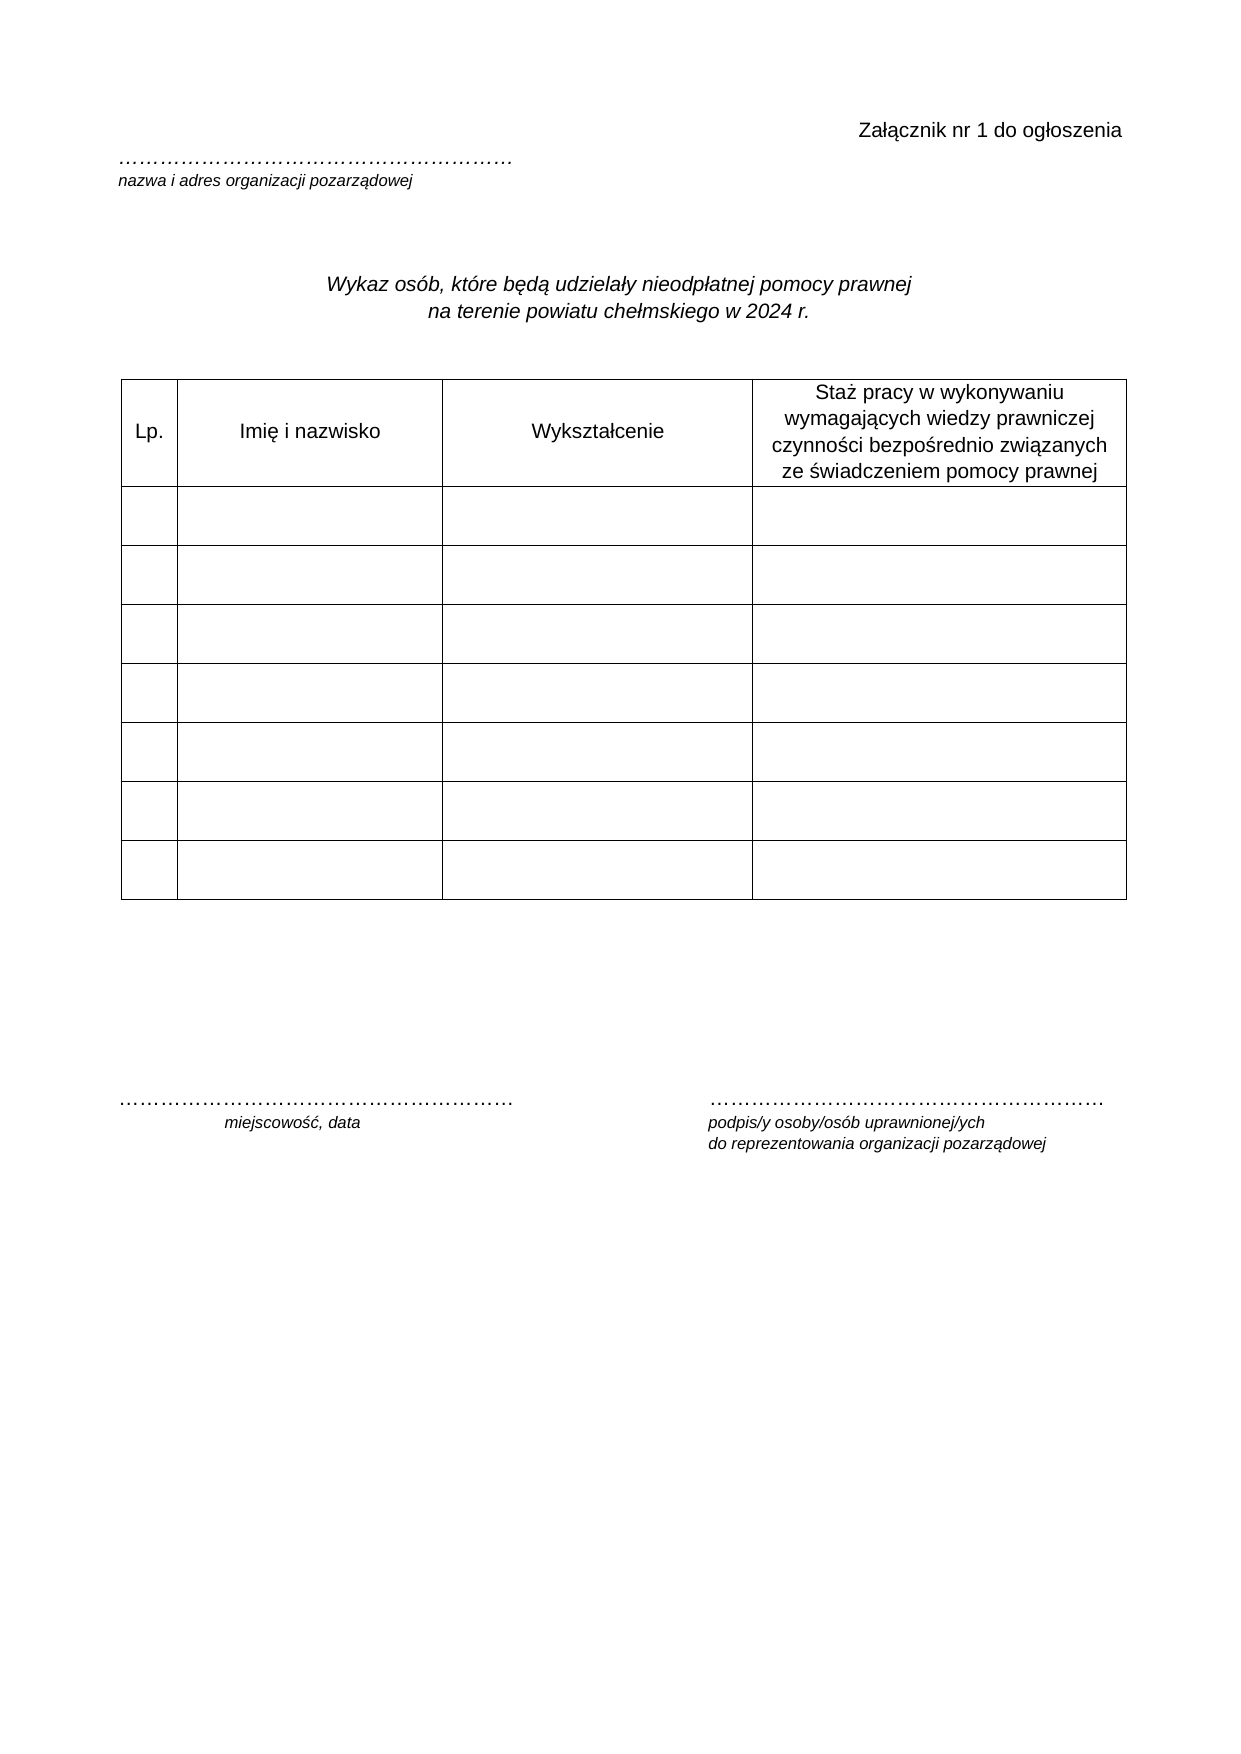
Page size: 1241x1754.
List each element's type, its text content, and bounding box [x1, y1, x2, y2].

table_cell [122, 841, 177, 899]
text Załącznik nr 1 do ogłoszenia [118, 118, 1122, 142]
table_cell [178, 546, 442, 604]
text do reprezentowania organizacji pozarządowej [634, 1134, 1122, 1153]
table_cell [122, 487, 177, 545]
table_cell [753, 841, 1126, 899]
table_cell [122, 723, 177, 781]
table_cell [178, 723, 442, 781]
table_cell [753, 723, 1126, 781]
text ………………………………………………… ………………………………………………… [118, 1086, 1122, 1110]
table_cell [178, 487, 442, 545]
table_cell [443, 487, 752, 545]
text ………………………………………………… [118, 145, 1122, 169]
table_cell [443, 841, 752, 899]
text miejscowość, data podpis/y osoby/osób uprawnionej/ych [224, 1113, 1122, 1132]
table_cell [753, 546, 1126, 604]
table_cell [178, 841, 442, 899]
table_cell [443, 546, 752, 604]
table_header Lp. [122, 380, 177, 486]
table_cell [443, 723, 752, 781]
table_cell [753, 664, 1126, 722]
text na terenie powiatu chełmskiego w 2024 r. [118, 299, 1122, 323]
table_cell [178, 664, 442, 722]
table_cell [122, 605, 177, 663]
table_cell [443, 664, 752, 722]
table_header Staż pracy w wykonywaniu wymagających wiedzy prawniczej czynności bezpośrednio związanych ze świadczeniem pomocy prawnej [753, 380, 1126, 486]
table_cell [443, 782, 752, 840]
table_cell [122, 664, 177, 722]
table_cell [178, 605, 442, 663]
table_cell [753, 782, 1126, 840]
table_cell [443, 605, 752, 663]
table_cell [122, 782, 177, 840]
table_cell [753, 487, 1126, 545]
table_cell [122, 546, 177, 604]
table_header Imię i nazwisko [178, 380, 442, 486]
text Wykaz osób, które będą udzielały nieodpłatnej pomocy prawnej [118, 272, 1122, 296]
table_cell [753, 605, 1126, 663]
table_header Wykształcenie [443, 380, 752, 486]
table_cell [178, 782, 442, 840]
text nazwa i adres organizacji pozarządowej [118, 171, 1122, 190]
